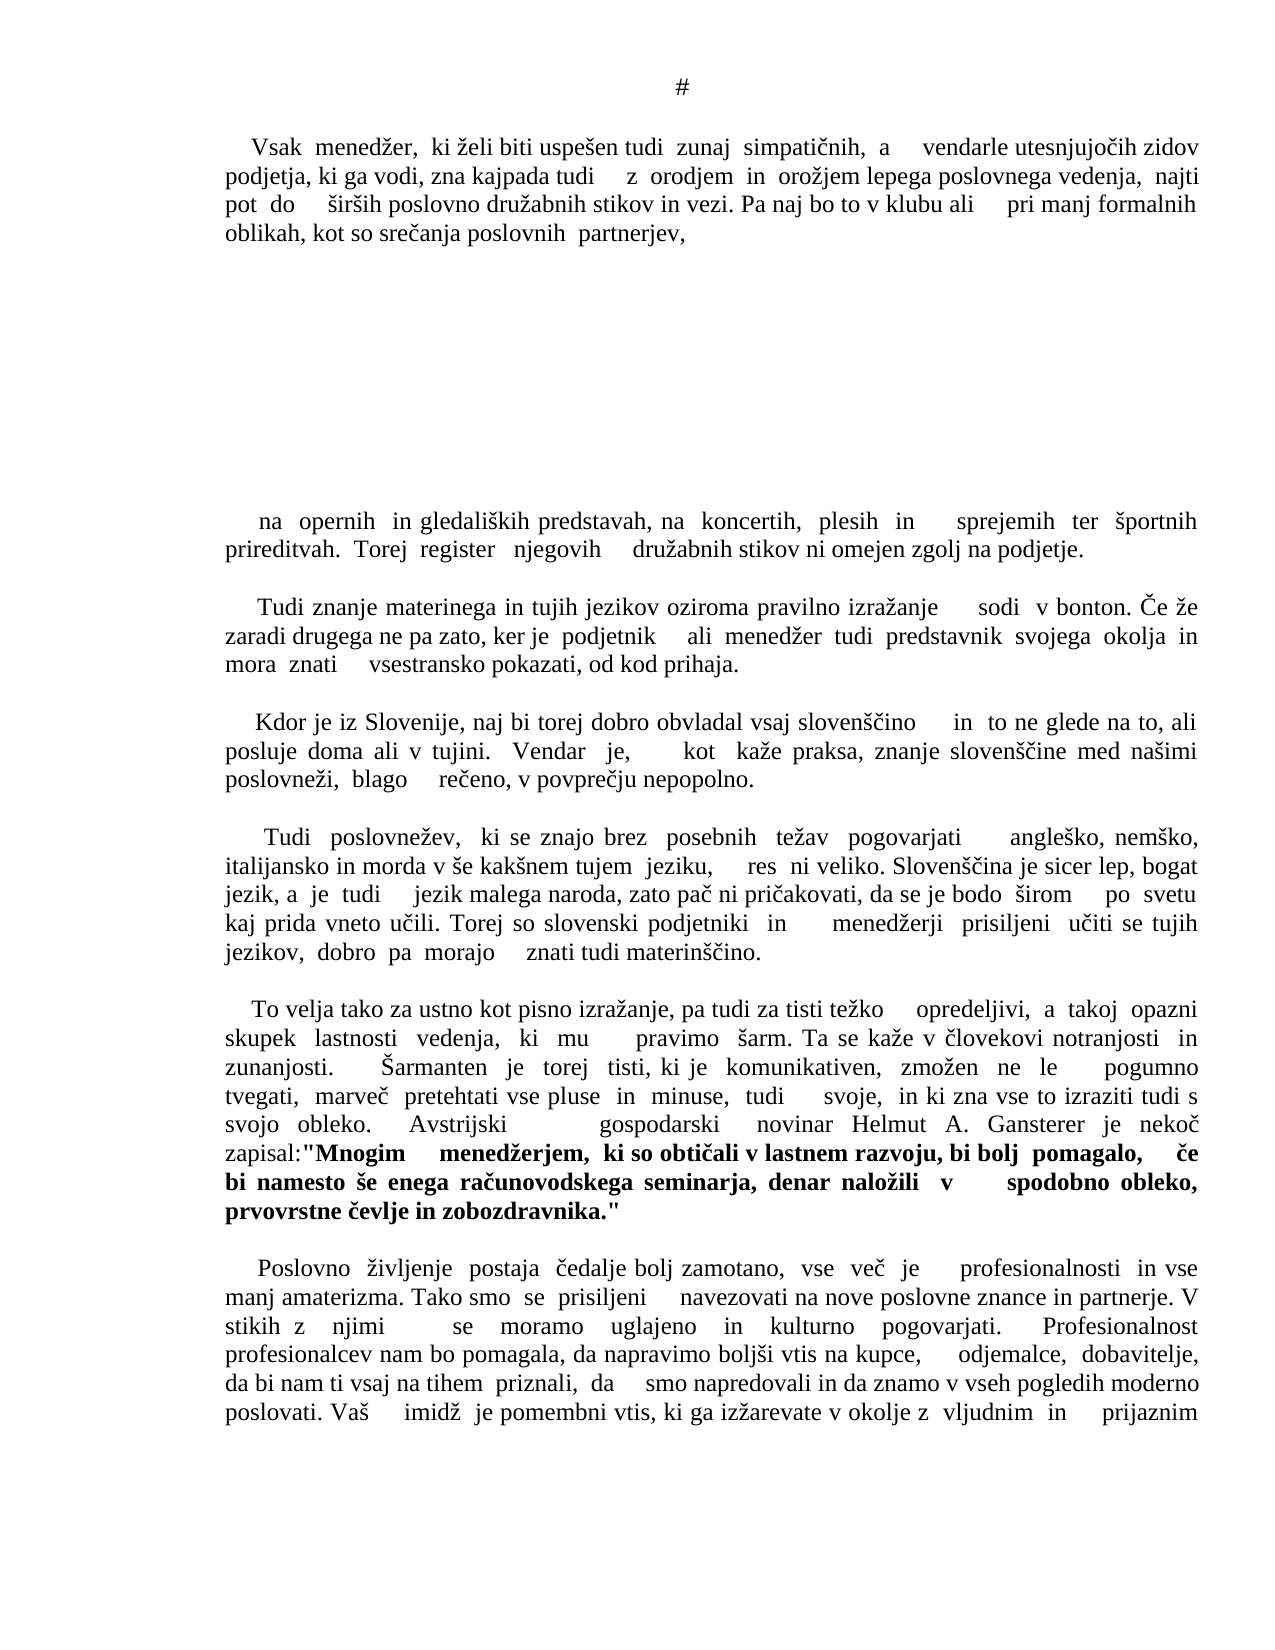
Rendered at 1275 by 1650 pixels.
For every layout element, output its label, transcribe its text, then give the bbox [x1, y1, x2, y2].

text Tudi znanje materinega in tujih jezikov oziroma pravilno izražanje sodi v bonton. Če že zaradi drugega ne pa zato, ker je podjetnik ali menedžer tudi predstavnik svojega okolja in mora znati vsestransko pokazati, od kod prihaja. [150, 592, 1125, 678]
text Kdor je iz Slovenije, naj bi torej dobro obvladal vsaj slovenščino in to ne glede na to, ali posluje doma ali v tujini. Vendar je, kot kaže praksa, znanje slovenščine med našimi poslovneži, blago rečeno, v povprečju nepopolno. [150, 707, 1125, 793]
text Tudi poslovnežev, ki se znajo brez posebnih težav pogovarjati angleško, nemško, italijansko in morda v še kakšnem tujem jeziku, res ni veliko. Slovenščina je sicer lep, bogat jezik, a je tudi jezik malega naroda, zato pač ni pričakovati, da se je bodo širom po svetu kaj prida vneto učili. Torej so slovenski podjetniki in menedžerji prisiljeni učiti se tujih jezikov, dobro pa morajo znati tudi materinščino. [150, 822, 1125, 966]
text To velja tako za ustno kot pisno izražanje, pa tudi za tisti težko opredeljivi, a takoj opazni skupek lastnosti vedenja, ki mu pravimo šarm. Ta se kaže v človekovi notranjosti in zunanjosti. Šarmanten je torej tisti, ki je komunikativen, zmožen ne le pogumno tvegati, marveč pretehtati vse pluse in minuse, tudi svoje, in ki zna vse to izraziti tudi s svojo obleko. Avstrijski gospodarski novinar Helmut A. Gansterer je nekoč zapisal:"Mnogim menedžerjem, ki so obtičali v lastnem razvoju, bi bolj pomagalo, če bi namesto še enega računovodskega seminarja, denar naložili v spodobno obleko, prvovrstne čevlje in zobozdravnika." [150, 994, 1125, 1224]
text na opernih in gledaliških predstavah, na koncertih, plesih in sprejemih ter športnih prireditvah. Torej register njegovih družabnih stikov ni omejen zgolj na podjetje. [150, 506, 1125, 563]
text Vsak menedžer, ki želi biti uspešen tudi zunaj simpatičnih, a vendarle utesnjujočih zidov podjetja, ki ga vodi, zna kajpada tudi z orodjem in orožjem lepega poslovnega vedenja, najti pot do širših poslovno družabnih stikov in vezi. Pa naj bo to v klubu ali pri manj formalnih oblikah, kot so srečanja poslovnih partnerjev, [150, 132, 1125, 247]
text Poslovno življenje postaja čedalje bolj zamotano, vse več je profesionalnosti in vse manj amaterizma. Tako smo se prisiljeni navezovati na nove poslovne znance in partnerje. V stikih z njimi se moramo uglajeno in kulturno pogovarjati. Profesionalnost profesionalcev nam bo pomagala, da napravimo boljši vtis na kupce, odjemalce, dobavitelje, da bi nam ti vsaj na tihem priznali, da smo napredovali in da znamo v vseh pogledih moderno poslovati. Vaš imidž je pomembni vtis, ki ga izžarevate v okolje z vljudnim in prijaznim odnosom do strank, se bo okrepil. Kot si boste pridobili dober glas, če bodo vaša poslovna pisma napisana v dobri slovenščini, lepo oblikovana in lično natipkana ali če bosta ime in logo vašega podjetja grafično moderno, barvno usklajeno, udarno a vseeno nevsiljivo oblikovana. [150, 1253, 1125, 1426]
